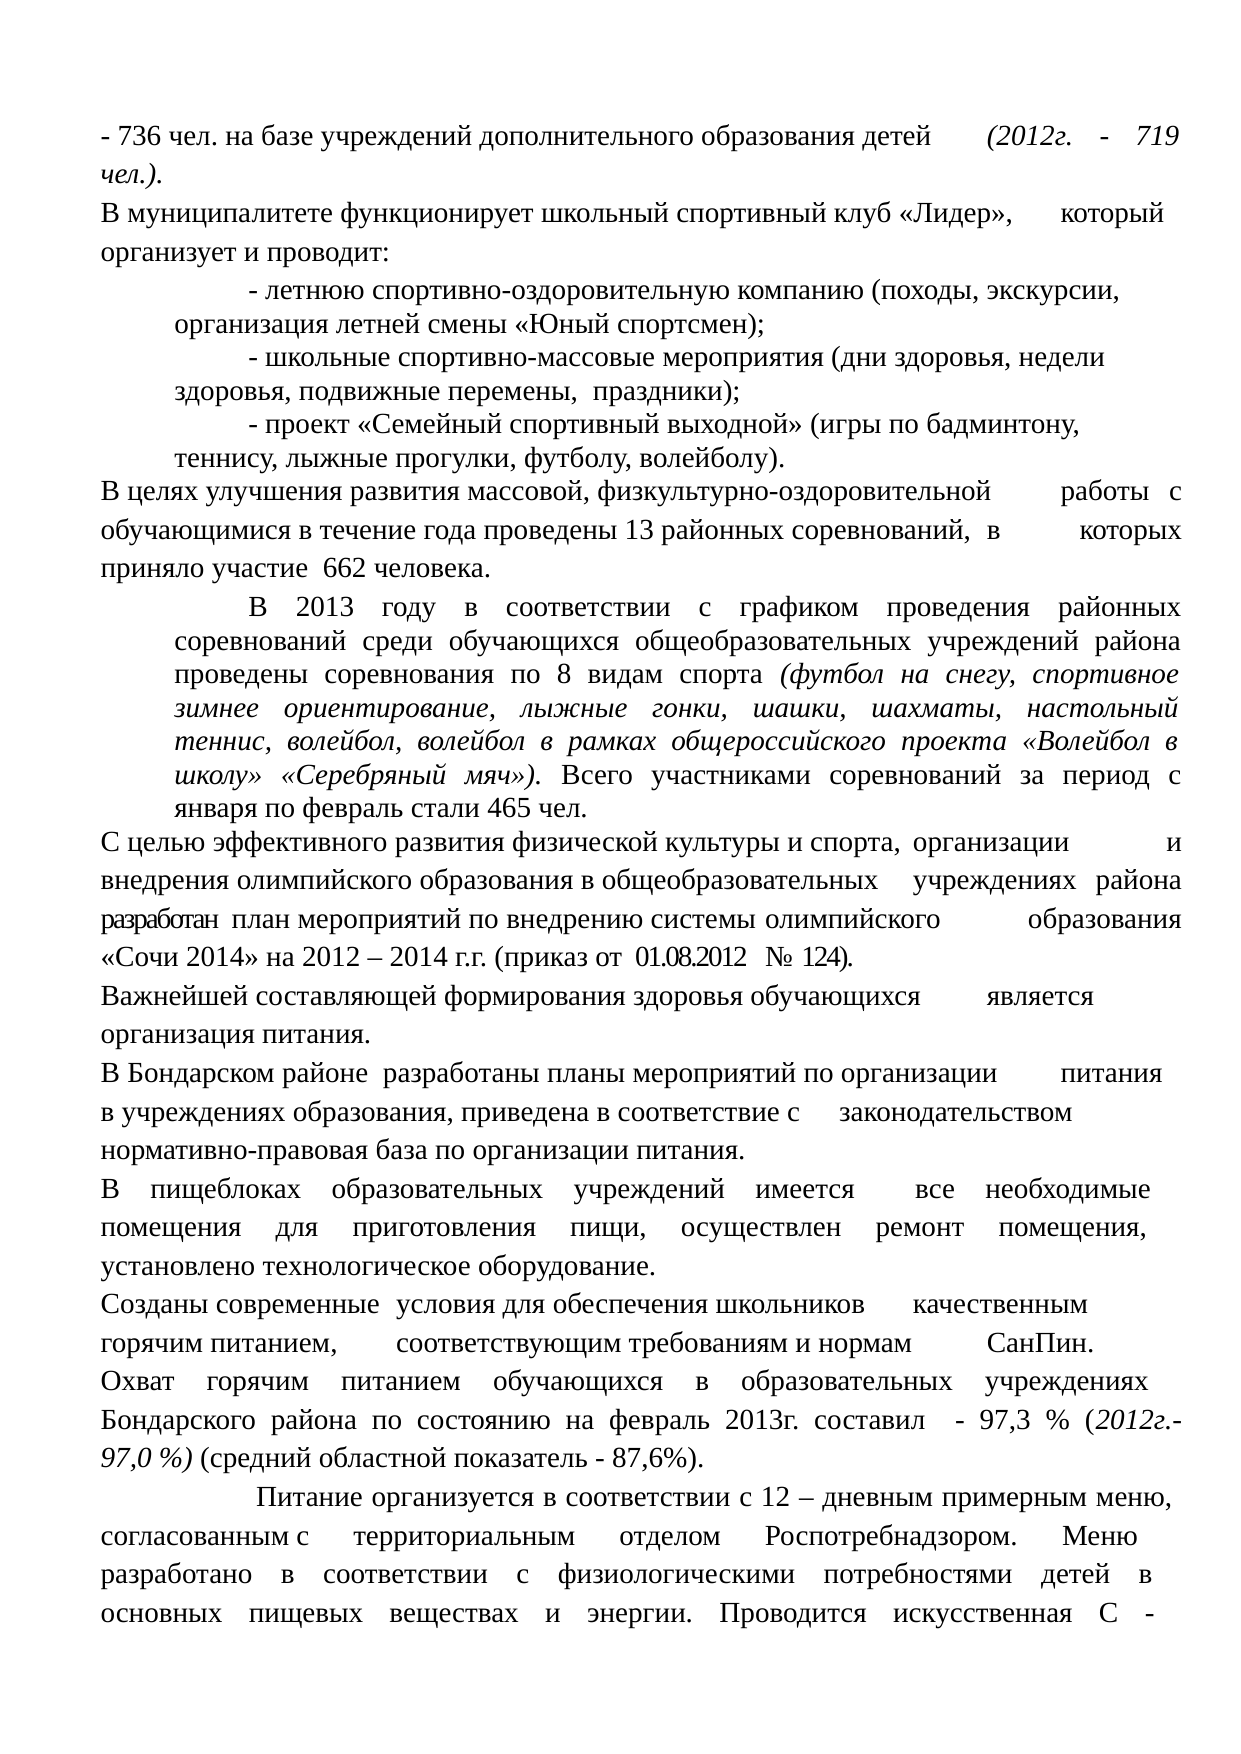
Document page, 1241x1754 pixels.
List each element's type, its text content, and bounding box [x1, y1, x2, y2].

text Созданы современные условия для обеспечения школьников качественным горячим питанием, соответствующим требованиям и нормам СанПин. [100, 1286, 1182, 1358]
text - 736 чел. на базе учреждений дополнительного образования детей (2012г. - 719 чел.). [100, 118, 1182, 190]
text Важнейшей составляющей формирования здоровья обучающихся является организация питания. [100, 978, 1182, 1050]
text С целью эффективного развития физической культуры и спорта, организации и внедрения олимпийского образования в общеобразовательных учреждениях района разработан план мероприятий по внедрению системы олимпийского образования «Сочи 2014» на 2012 – 2014 г.г. (приказ от 01.08.2012 № 124). [100, 824, 1182, 973]
text Охват горячим питанием обучающихся в образовательных учреждениях Бондарского района по состоянию на февраль 2013г. составил - 97,3 % (2012г.- 97,0 %) (средний областной показатель - 87,6%). [100, 1363, 1182, 1474]
text Питание организуется в соответствии с 12 – дневным примерным меню, согласованным с территориальным отделом Роспотребнадзором. Меню разработано в соответствии с физиологическими потребностями детей в основных пищевых веществах и энергии. Проводится искусственная С [100, 1479, 1182, 1628]
text - летнюю спортивно-оздоровительную компанию (походы, экскурсии, организация летней смены «Юный спортсмен); [174, 272, 1182, 339]
text - проект «Семейный спортивный выходной» (игры по бадминтону, теннису, лыжные прогулки, футболу, волейболу). [174, 406, 1182, 473]
text В муниципалитете функционирует школьный спортивный клуб «Лидер», который организует и проводит: [100, 195, 1182, 267]
text В 2013 году в соответствии с графиком проведения районных соревнований среди обучающихся общеобразовательных учреждений района проведены соревнования по 8 видам спорта (футбол на снегу, спортивное зимнее ориентирование, лыжные гонки, шашки, шахматы, настольный теннис, волейбол, волейбол в рамках общероссийского проекта «Волейбол в школу» «Серебряный мяч»). Всего участниками соревнований за период с января по февраль стали 465 чел. [174, 589, 1182, 824]
text В Бондарском районе разработаны планы мероприятий по организации питания в учреждениях образования, приведена в соответствие с законодательством нормативно-правовая база по организации питания. [100, 1055, 1182, 1166]
text - школьные спортивно-массовые мероприятия (дни здоровья, недели здоровья, подвижные перемены, праздники); [174, 339, 1182, 406]
text В пищеблоках образовательных учреждений имеется все необходимые помещения для приготовления пищи, осуществлен ремонт помещения, установлено технологическое оборудование. [100, 1171, 1182, 1281]
text В целях улучшения развития массовой, физкультурно-оздоровительной работы с обучающимися в течение года проведены 13 районных соревнований, в которых приняло участие 662 человека. [100, 473, 1182, 584]
